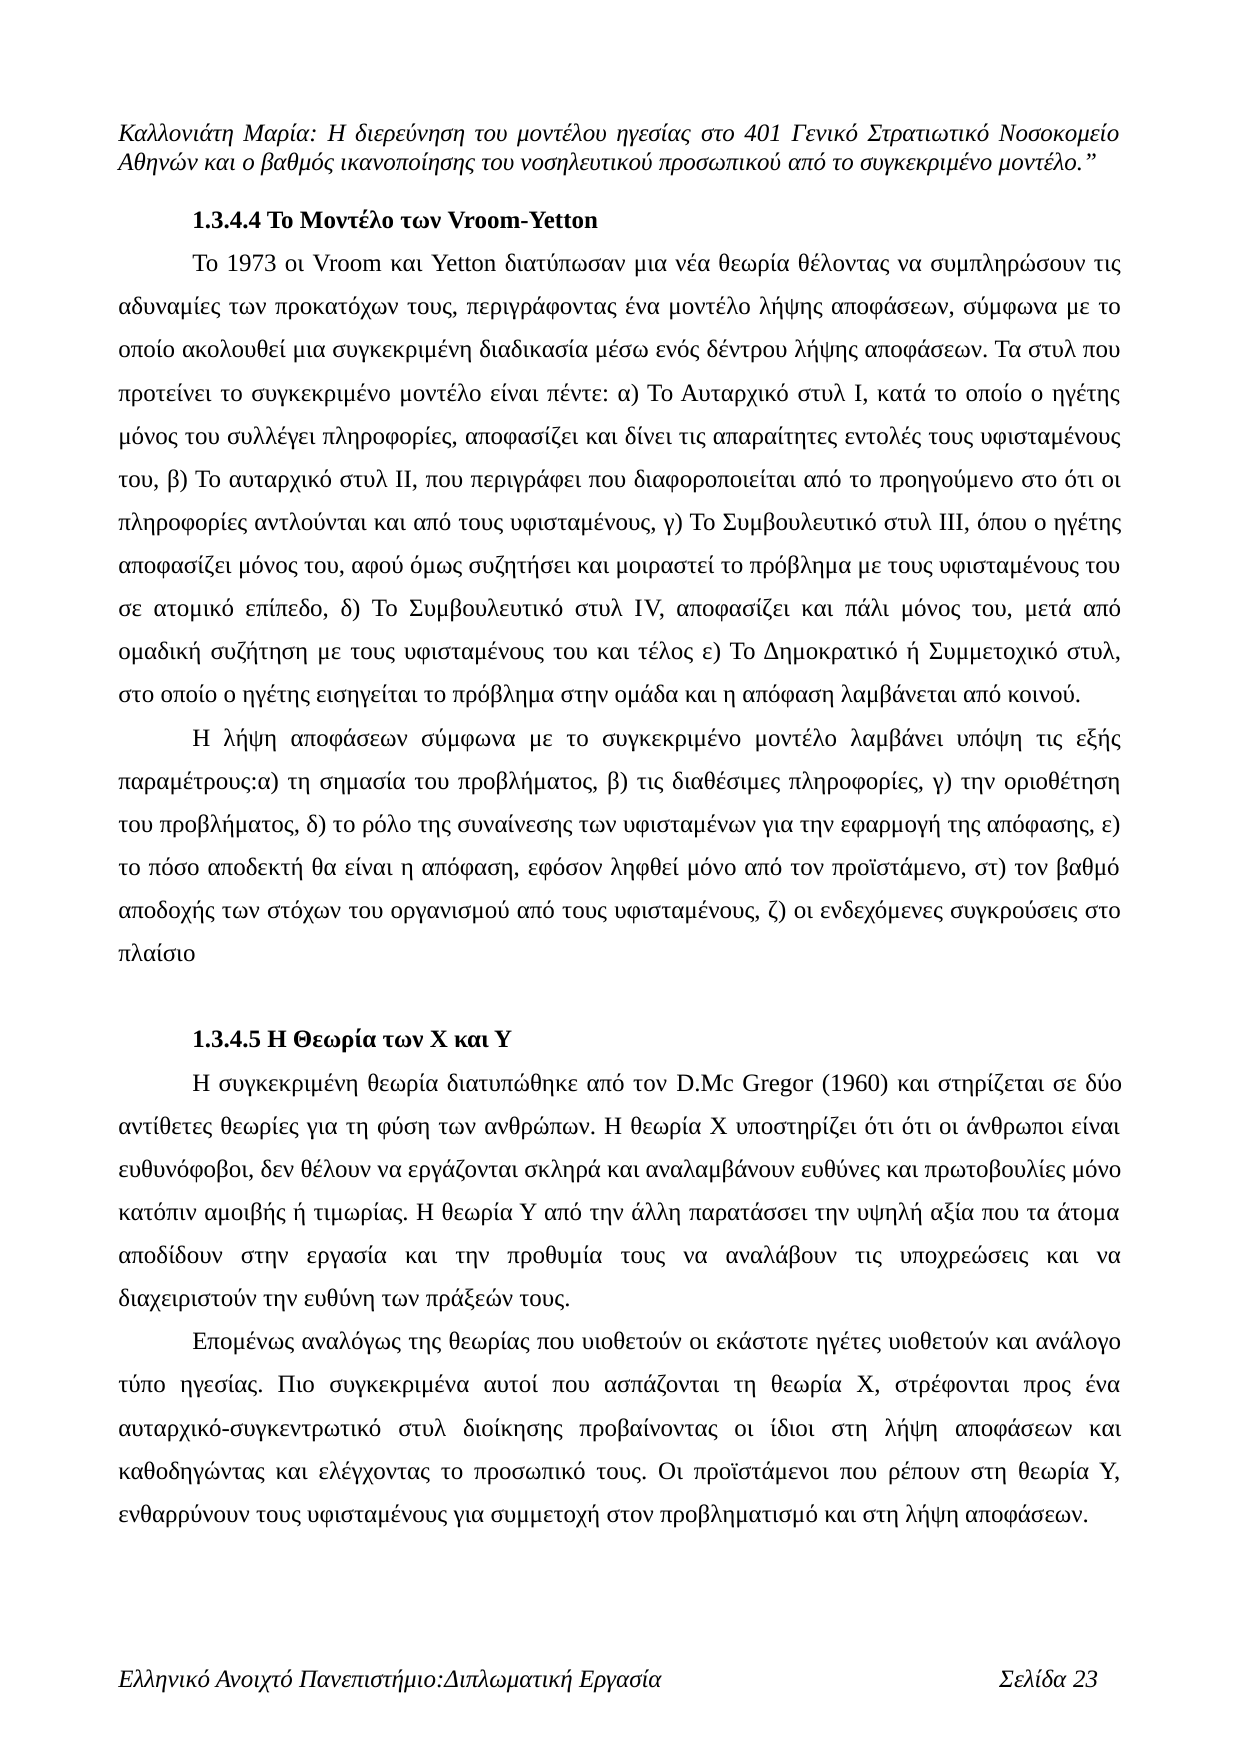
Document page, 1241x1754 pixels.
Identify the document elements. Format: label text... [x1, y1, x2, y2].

text 1.3.4.4 Το Μοντέλο των Vroom-Yetton [118, 205, 1122, 234]
text Το 1973 οι Vroom και Yetton διατύπωσαν μια νέα θεωρία θέλοντας να συμπληρώσουν τις αδυναμίες των προκατόχων τους, περιγράφοντας ένα μοντέλο λήψης αποφάσεων, σύμφωνα με το οποίο ακολουθεί μια συγκεκριμένη διαδικασία μέσω ενός δέντρου λήψης αποφάσεων. Τα στυλ που προτείνει το συγκεκριμένο μοντέλο είναι πέντε: α) Το Αυταρχικό στυλ Ι, κατά το οποίο ο ηγέτης μόνος του συλλέγει πληροφορίες, αποφασίζει και δίνει τις απαραίτητες εντολές τους υφισταμένους του, β) Το αυταρχικό στυλ ΙΙ, που περιγράφει που διαφοροποιείται από το προηγούμενο στο ότι οι πληροφορίες αντλούνται και από τους υφισταμένους, γ) Το Συμβουλευτικό στυλ ΙΙΙ, όπου ο ηγέτης αποφασίζει μόνος του, αφού όμως συζητήσει και μοιραστεί το πρόβλημα με τους υφισταμένους του σε ατομικό επίπεδο, δ) Το Συμβουλευτικό στυλ ΙV, αποφασίζει και πάλι μόνος του, μετά από ομαδική συζήτηση με τους υφισταμένους του και τέλος ε) Το Δημοκρατικό ή Συμμετοχικό στυλ, στο οποίο ο ηγέτης εισηγείται το πρόβλημα στην ομάδα και η απόφαση λαμβάνεται από κοινού. [118, 248, 1122, 708]
text Επομένως αναλόγως της θεωρίας που υιοθετούν οι εκάστοτε ηγέτες υιοθετούν και ανάλογο τύπο ηγεσίας. Πιο συγκεκριμένα αυτοί που ασπάζονται τη θεωρία Χ, στρέφονται προς ένα αυταρχικό-συγκεντρωτικό στυλ διοίκησης προβαίνοντας οι ίδιοι στη λήψη αποφάσεων και καθοδηγώντας και ελέγχοντας το προσωπικό τους. Οι προϊστάμενοι που ρέπουν στη θεωρία Υ, ενθαρρύνουν τους υφισταμένους για συμμετοχή στον προβληματισμό και στη λήψη αποφάσεων. [118, 1326, 1122, 1528]
text Η λήψη αποφάσεων σύμφωνα με το συγκεκριμένο μοντέλο λαμβάνει υπόψη τις εξής παραμέτρους:α) τη σημασία του προβλήματος, β) τις διαθέσιμες πληροφορίες, γ) την οριοθέτηση του προβλήματος, δ) το ρόλο της συναίνεσης των υφισταμένων για την εφαρμογή της απόφασης, ε) το πόσο αποδεκτή θα είναι η απόφαση, εφόσον ληφθεί μόνο από τον προϊστάμενο, στ) τον βαθμό αποδοχής των στόχων του οργανισμού από τους υφισταμένους, ζ) οι ενδεχόμενες συγκρούσεις στο πλαίσιο [118, 723, 1122, 967]
text 1.3.4.5 Η Θεωρία των Χ και Υ [118, 1024, 1122, 1053]
text Η συγκεκριμένη θεωρία διατυπώθηκε από τον D.Mc Gregor (1960) και στηρίζεται σε δύο αντίθετες θεωρίες για τη φύση των ανθρώπων. Η θεωρία Χ υποστηρίζει ότι ότι οι άνθρωποι είναι ευθυνόφοβοι, δεν θέλουν να εργάζονται σκληρά και αναλαμβάνουν ευθύνες και πρωτοβουλίες μόνο κατόπιν αμοιβής ή τιμωρίας. Η θεωρία Υ από την άλλη παρατάσσει την υψηλή αξία που τα άτομα αποδίδουν στην εργασία και την προθυμία τους να αναλάβουν τις υποχρεώσεις και να διαχειριστούν την ευθύνη των πράξεών τους. [118, 1068, 1122, 1312]
